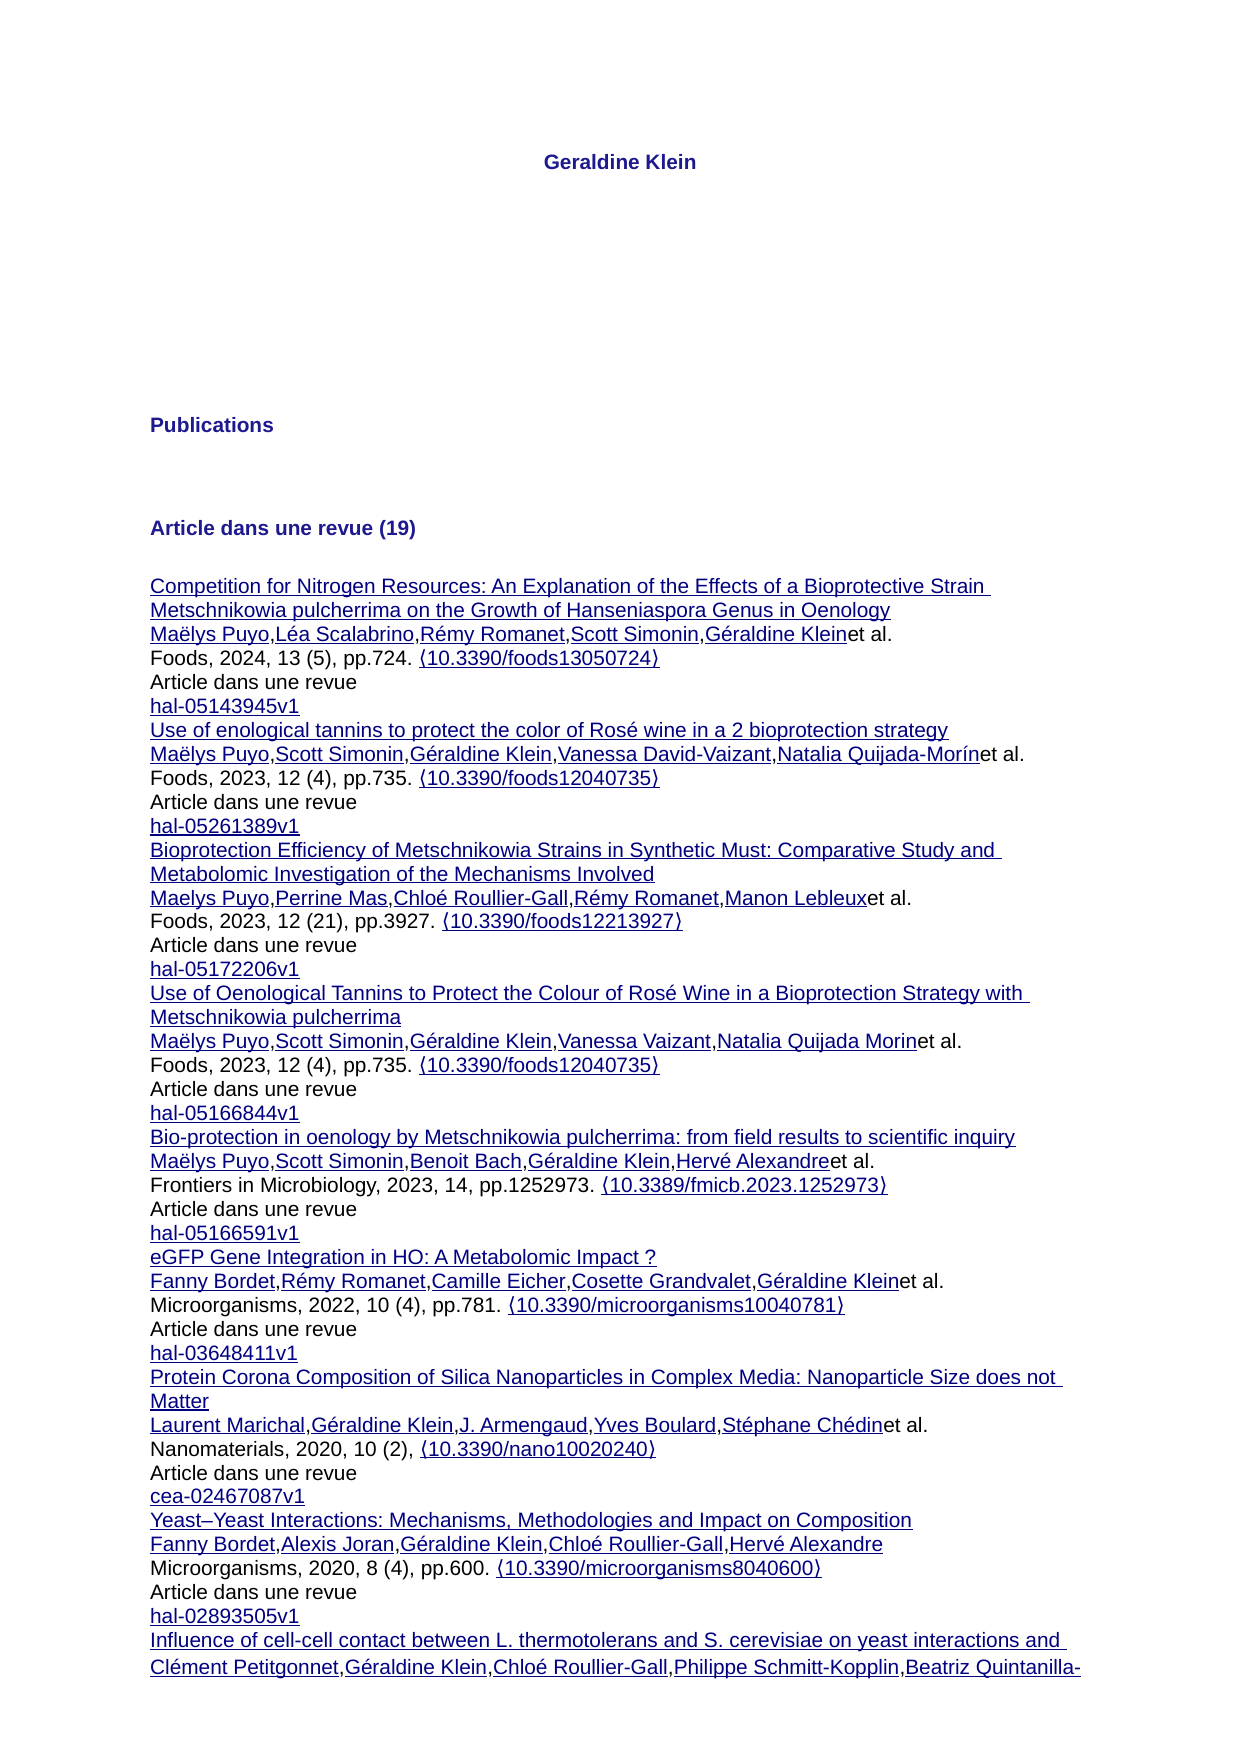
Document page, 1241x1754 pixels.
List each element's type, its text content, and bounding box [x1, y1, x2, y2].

table_cell Influence of cell-cell contact between L. thermotolerans and S. cerevisiae on yeast interactions and the exo-metabolome Clément Petitgonnet,Géraldine Klein,Chloé Roullier-Gall,Philippe Schmitt-Kopplin,Beatriz Quintanilla- [150, 1628, 1090, 1679]
subtitle Publications [150, 412, 1090, 436]
table_cell Bioprotection Efficiency of Metschnikowia Strains in Synthetic Must: Comparative Study and Metabolomic Investigation of the Mechanisms Involved Maelys Puyo,Perrine Mas,Chloé Roullier-Gall,Rémy Romanet,Manon Lebleuxet al. Foods, 2023, 12 (21), pp.3927. ⟨10.3390/foods12213927⟩ Article dans une revue hal-05172206v1 [150, 838, 1090, 981]
table_cell eGFP Gene Integration in HO: A Metabolomic Impact ? Fanny Bordet,Rémy Romanet,Camille Eicher,Cosette Grandvalet,Géraldine Kleinet al. Microorganisms, 2022, 10 (4), pp.781. ⟨10.3390/microorganisms10040781⟩ Article dans une revue hal-03648411v1 [150, 1245, 1090, 1364]
table_header Competition for Nitrogen Resources: An Explanation of the Effects of a Bioprotective Strain Metschnikowia pulcherrima on the Growth of Hanseniaspora Genus in Oenology Maëlys Puyo,Léa Scalabrino,Rémy Romanet,Scott Simonin,Géraldine Kleinet al. Foods, 2024, 13 (5), pp.724. ⟨10.3390/foods13050724⟩ Article dans une revue hal-05143945v1 [150, 574, 1090, 718]
table_cell Use of enological tannins to protect the color of Rosé wine in a 2 bioprotection strategy Maëlys Puyo,Scott Simonin,Géraldine Klein,Vanessa David-Vaizant,Natalia Quijada-Morínet al. Foods, 2023, 12 (4), pp.735. ⟨10.3390/foods12040735⟩ Article dans une revue hal-05261389v1 [150, 718, 1090, 837]
table_cell Bio-protection in oenology by Metschnikowia pulcherrima: from field results to scientific inquiry Maëlys Puyo,Scott Simonin,Benoit Bach,Géraldine Klein,Hervé Alexandreet al. Frontiers in Microbiology, 2023, 14, pp.1252973. ⟨10.3389/fmicb.2023.1252973⟩ Article dans une revue hal-05166591v1 [150, 1125, 1090, 1245]
table_cell Use of Oenological Tannins to Protect the Colour of Rosé Wine in a Bioprotection Strategy with Metschnikowia pulcherrima Maëlys Puyo,Scott Simonin,Géraldine Klein,Vanessa Vaizant,Natalia Quijada Morinet al. Foods, 2023, 12 (4), pp.735. ⟨10.3390/foods12040735⟩ Article dans une revue hal-05166844v1 [150, 981, 1090, 1125]
table_cell Yeast–Yeast Interactions: Mechanisms, Methodologies and Impact on Composition Fanny Bordet,Alexis Joran,Géraldine Klein,Chloé Roullier-Gall,Hervé Alexandre Microorganisms, 2020, 8 (4), pp.600. ⟨10.3390/microorganisms8040600⟩ Article dans une revue hal-02893505v1 [150, 1508, 1090, 1628]
table_cell Protein Corona Composition of Silica Nanoparticles in Complex Media: Nanoparticle Size does not Matter Laurent Marichal,Géraldine Klein,J. Armengaud,Yves Boulard,Stéphane Chédinet al. Nanomaterials, 2020, 10 (2), ⟨10.3390/nano10020240⟩ Article dans une revue cea-02467087v1 [150, 1365, 1090, 1508]
subtitle Article dans une revue (19) [150, 516, 1090, 539]
subtitle Geraldine Klein [150, 150, 1090, 174]
